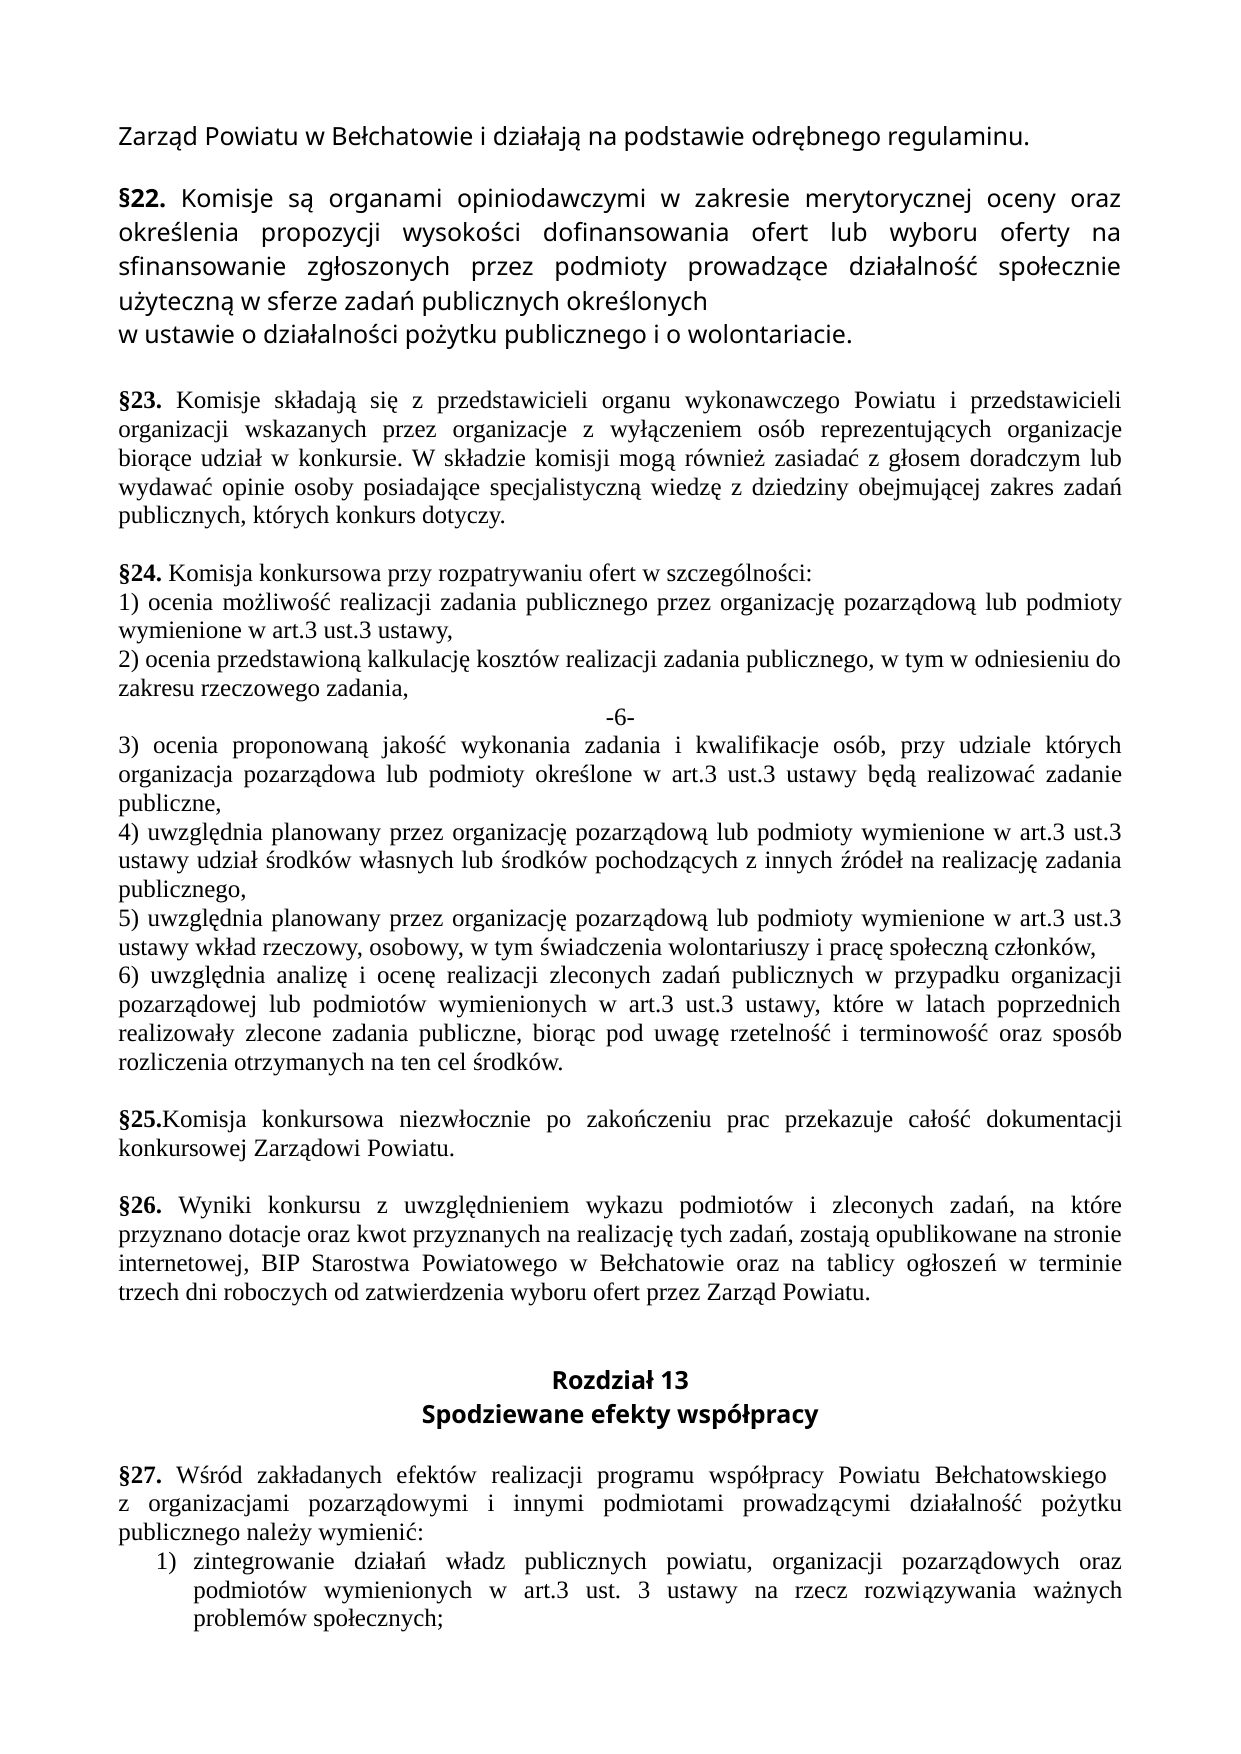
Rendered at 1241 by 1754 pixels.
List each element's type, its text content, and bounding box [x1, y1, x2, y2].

text 4) uwzględnia planowany przez organizację pozarządową lub podmioty wymienione w art.3 ust.3 ustawy udział środków własnych lub środków pochodzących z innych źródeł na realizację zadania publicznego, [118, 817, 1122, 903]
list zintegrowanie działań władz publicznych powiatu, organizacji pozarządowych oraz podmiotów wymienionych w art.3 ust. 3 ustawy na rzecz rozwiązywania ważnych problemów społecznych; [156, 1546, 1122, 1632]
text w ustawie o działalności pożytku publicznego i o wolontariacie. [118, 317, 1122, 351]
text §25.Komisja konkursowa niezwłocznie po zakończeniu prac przekazuje całość dokumentacji konkursowej Zarządowi Powiatu. [118, 1104, 1122, 1162]
text -6- [118, 702, 1122, 730]
text §23. Komisje składają się z przedstawicieli organu wykonawczego Powiatu i przedstawicieli organizacji wskazanych przez organizacje z wyłączeniem osób reprezentujących organizacje biorące udział w konkursie. W składzie komisji mogą również zasiadać z głosem doradczym lub wydawać opinie osoby posiadające specjalistyczną wiedzę z dziedziny obejmującej zakres zadań publicznych, których konkurs dotyczy. [118, 385, 1122, 529]
text §27. Wśród zakładanych efektów realizacji programu współpracy Powiatu Bełchatowskiego z organizacjami pozarządowymi i innymi podmiotami prowadzącymi działalność pożytku publicznego należy wymienić: [118, 1460, 1122, 1546]
text 3) ocenia proponowaną jakość wykonania zadania i kwalifikacje osób, przy udziale których organizacja pozarządowa lub podmioty określone w art.3 ust.3 ustawy będą realizować zadanie publiczne, [118, 730, 1122, 817]
text Rozdział 13 [118, 1363, 1122, 1397]
text 1) ocenia możliwość realizacji zadania publicznego przez organizację pozarządową lub podmioty wymienione w art.3 ust.3 ustawy, [118, 587, 1122, 644]
text 2) ocenia przedstawioną kalkulację kosztów realizacji zadania publicznego, w tym w odniesieniu do zakresu rzeczowego zadania, [118, 644, 1122, 702]
text §24. Komisja konkursowa przy rozpatrywaniu ofert w szczególności: [118, 558, 1122, 587]
text Spodziewane efekty współpracy [118, 1397, 1122, 1431]
text §22. Komisje są organami opiniodawczymi w zakresie merytorycznej oceny oraz określenia propozycji wysokości dofinansowania ofert lub wyboru oferty na sfinansowanie zgłoszonych przez podmioty prowadzące działalność społecznie użyteczną w sferze zadań publicznych określonych [118, 181, 1122, 317]
text §26. Wyniki konkursu z uwzględnieniem wykazu podmiotów i zleconych zadań, na które przyznano dotacje oraz kwot przyznanych na realizację tych zadań, zostają opublikowane na stronie internetowej, BIP Starostwa Powiatowego w Bełchatowie oraz na tablicy ogłoszeń w terminie trzech dni roboczych od zatwierdzenia wyboru ofert przez Zarząd Powiatu. [118, 1190, 1122, 1305]
text 6) uwzględnia analizę i ocenę realizacji zleconych zadań publicznych w przypadku organizacji pozarządowej lub podmiotów wymienionych w art.3 ust.3 ustawy, które w latach poprzednich realizowały zlecone zadania publiczne, biorąc pod uwagę rzetelność i terminowość oraz sposób rozliczenia otrzymanych na ten cel środków. [118, 960, 1122, 1075]
text 5) uwzględnia planowany przez organizację pozarządową lub podmioty wymienione w art.3 ust.3 ustawy wkład rzeczowy, osobowy, w tym świadczenia wolontariuszy i pracę społeczną członków, [118, 903, 1122, 960]
text Zarząd Powiatu w Bełchatowie i działają na podstawie odrębnego regulaminu. [118, 118, 1122, 152]
